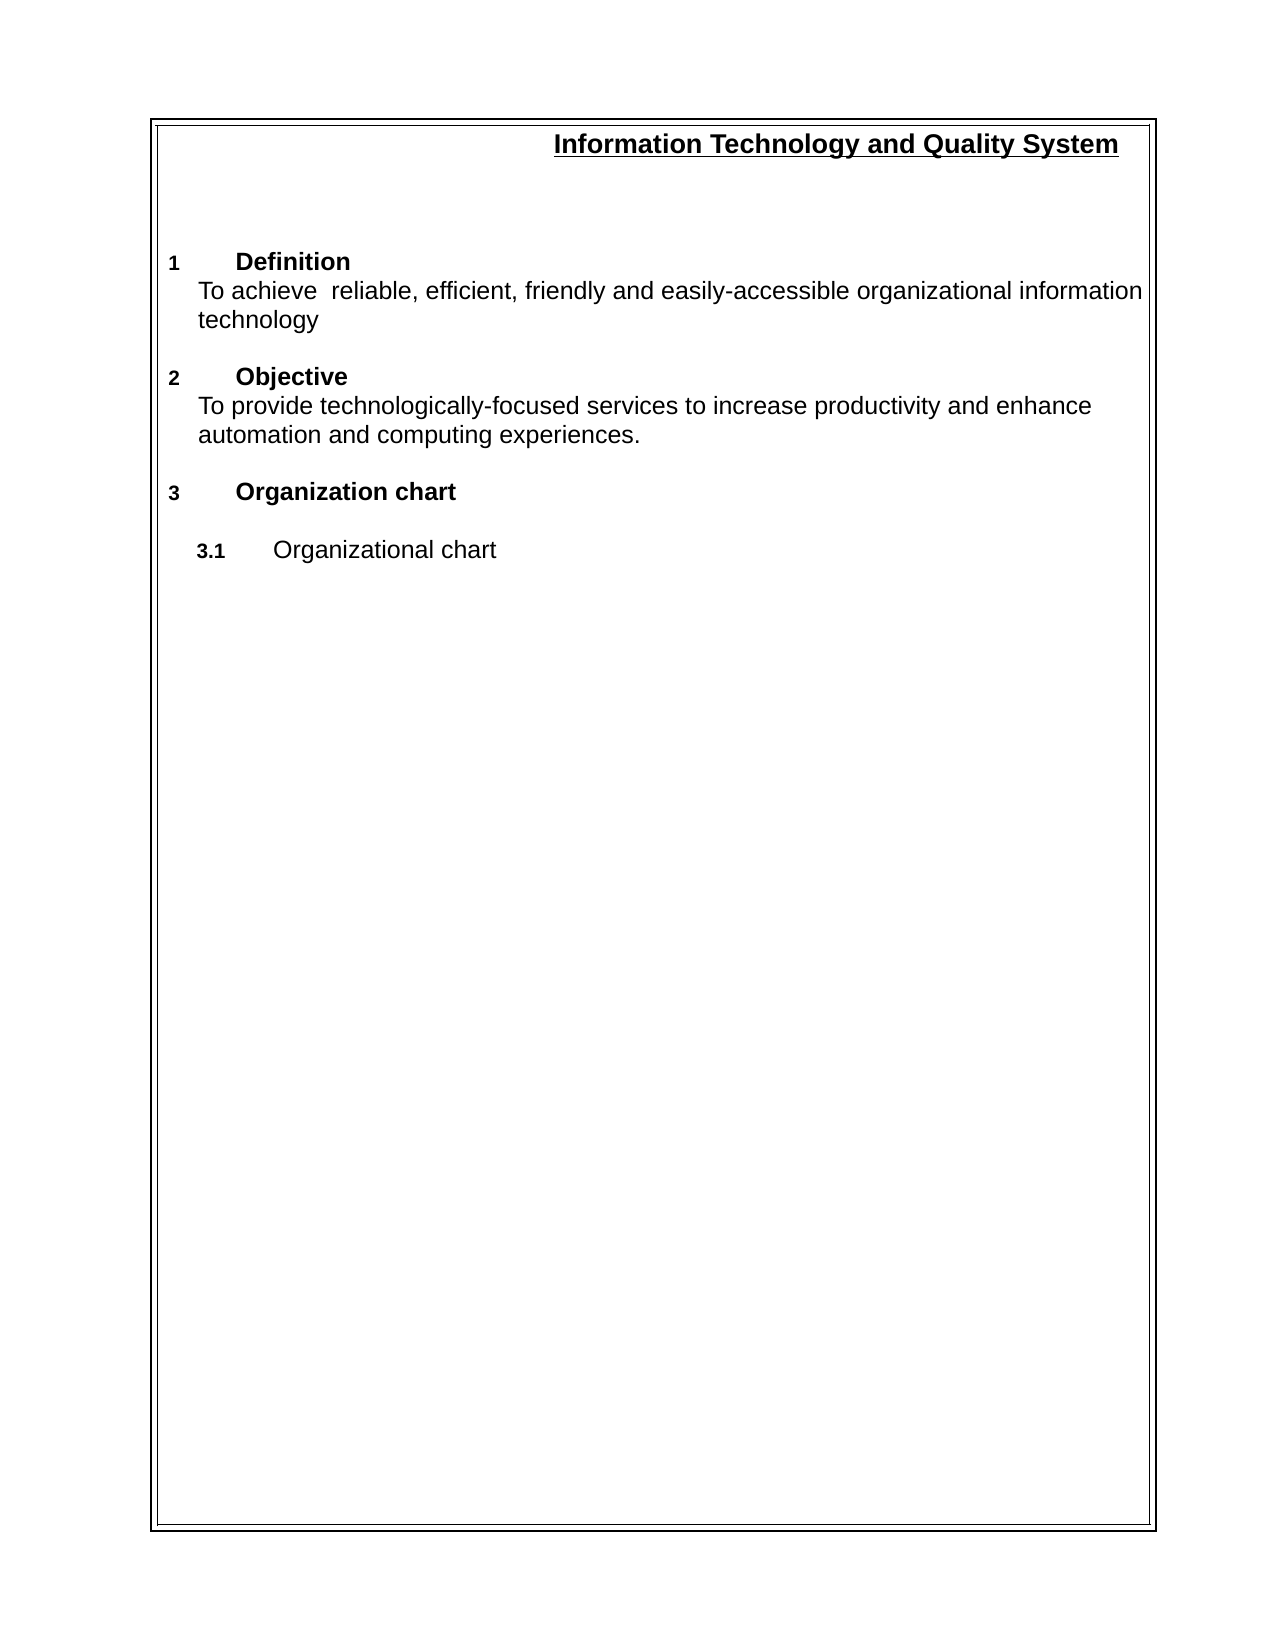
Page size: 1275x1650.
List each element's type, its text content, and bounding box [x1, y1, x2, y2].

list To provide technologically-focused services to increase productivity and enhance automation and computing experiences. [162, 391, 1146, 448]
list Objective [162, 362, 1146, 391]
list To achieve reliable, efficient, friendly and easily-accessible organizational information technology [162, 276, 1146, 333]
list Definition [162, 247, 1146, 276]
list Organizational chart [160, 535, 1146, 563]
list Organization chart [162, 477, 1146, 506]
